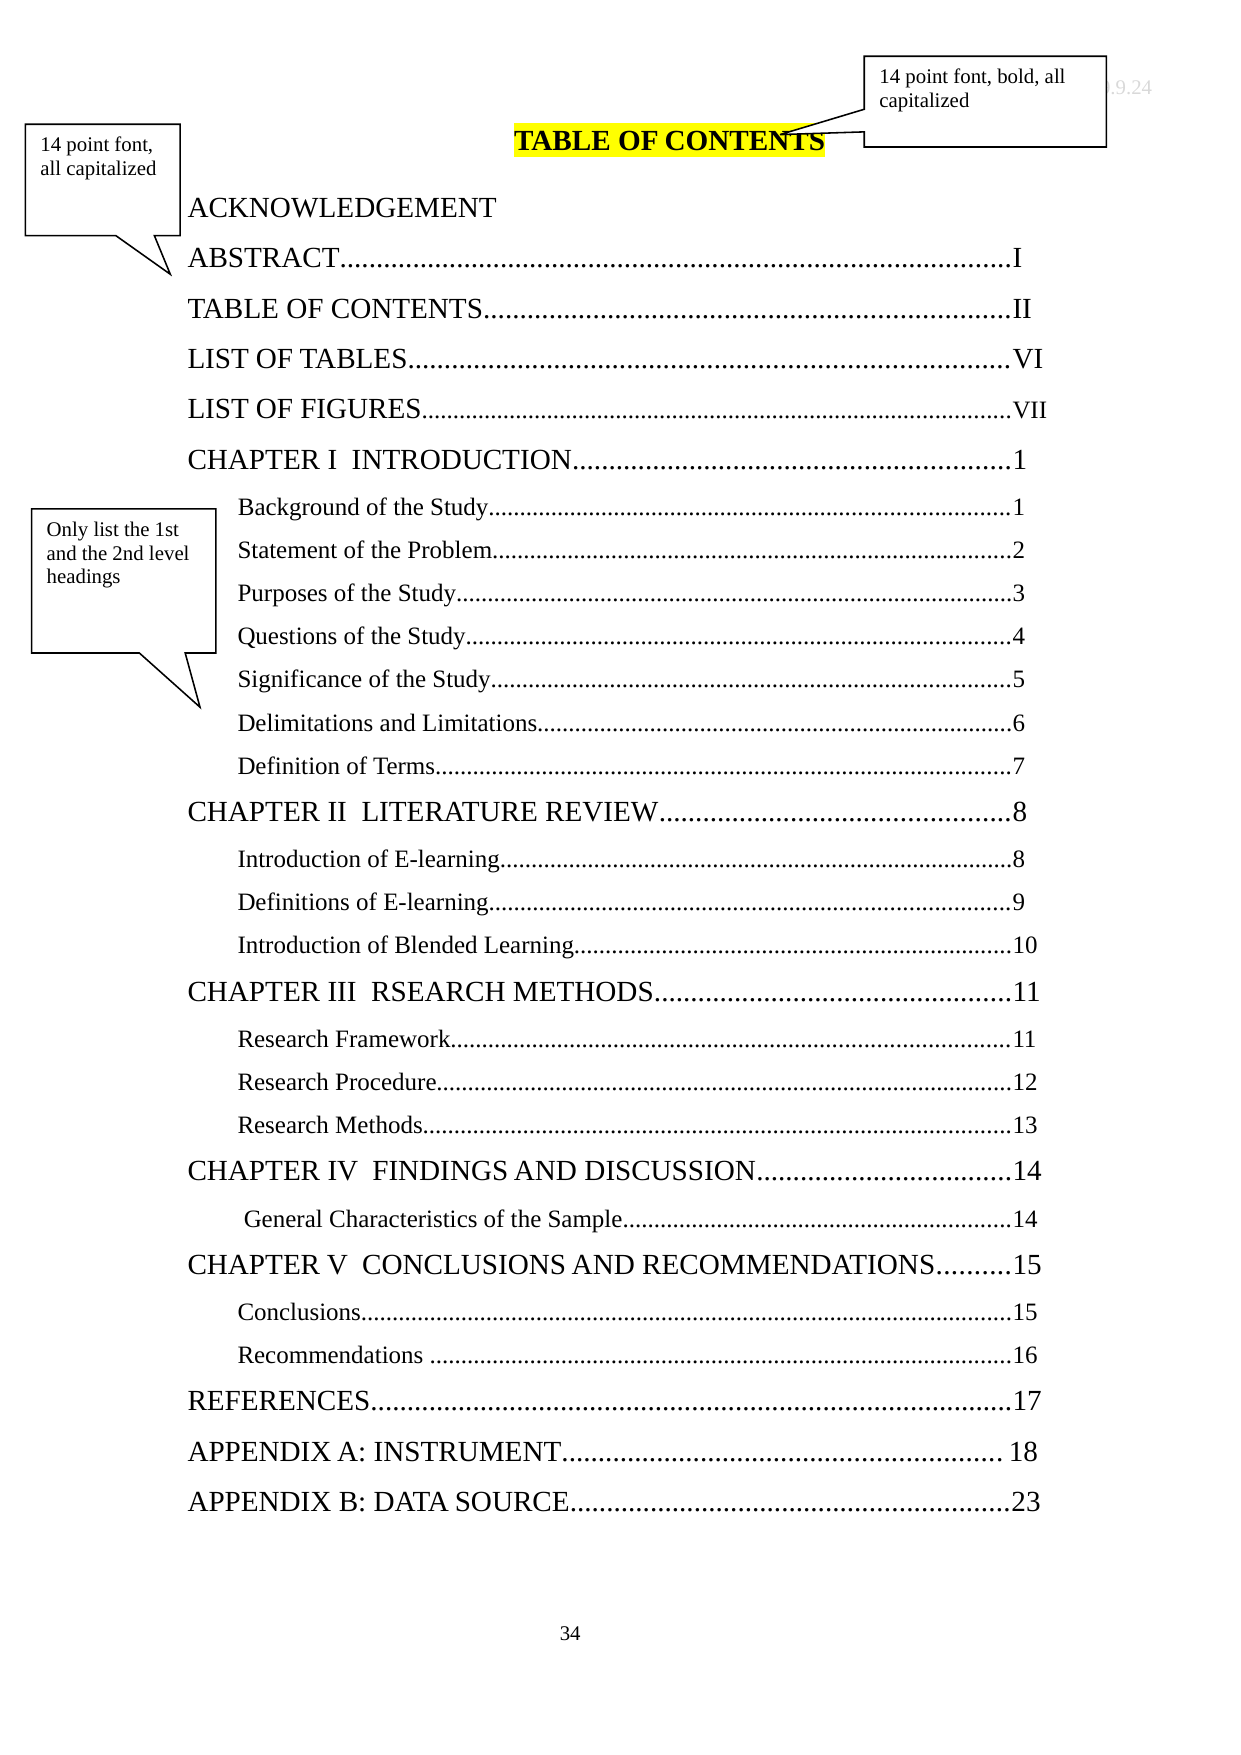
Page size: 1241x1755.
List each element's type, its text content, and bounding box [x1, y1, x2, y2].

text REFERENCES 17 [187, 1383, 1152, 1417]
text Questions of the Study 4 [217, 621, 1152, 650]
text LIST OF TABLES VI [187, 341, 1152, 375]
text CHAPTER I INTRODUCTION 1 [187, 442, 1152, 475]
text APPENDIX B: DATA SOURCE 23 [187, 1484, 1152, 1517]
text Statement of the Problem 2 [217, 535, 1152, 564]
text Research Framework 11 [187, 1024, 1152, 1053]
text Research Methods 13 [187, 1110, 1152, 1139]
text LIST OF FIGURES VII [187, 391, 1152, 425]
text CHAPTER V CONCLUSIONS AND RECOMMENDATIONS 15 [187, 1247, 1152, 1280]
text Purposes of the Study 3 [217, 578, 1152, 607]
text Research Procedure 12 [187, 1067, 1152, 1096]
text Introduction of Blended Learning 10 [187, 931, 1152, 959]
text Conclusions 15 [187, 1297, 1152, 1326]
text APPENDIX A: INSTRUMENT 18 [187, 1434, 1152, 1467]
text Definition of Terms 7 [187, 751, 1152, 779]
subtitle TABLE OF CONTENTS [187, 123, 1152, 157]
text CHAPTER II LITERATURE REVIEW 8 [187, 794, 1152, 827]
subtitle ACKNOWLEDGEMENT [187, 190, 1152, 224]
text TABLE OF CONTENTS II [187, 291, 1152, 324]
text Introduction of E-learning 8 [187, 844, 1152, 873]
text Significance of the Study 5 [190, 664, 1152, 693]
text ABSTRACT I [187, 241, 1152, 274]
text Background of the Study 1 [187, 492, 1152, 521]
text Delimitations and Limitations 6 [187, 708, 1152, 736]
text CHAPTER III RSEARCH METHODS 11 [187, 974, 1152, 1007]
text Recommendations 16 [187, 1340, 1152, 1369]
text CHAPTER IV FINDINGS AND DISCUSSION 14 [187, 1153, 1152, 1187]
text Definitions of E-learning 9 [187, 887, 1152, 916]
text General Characteristics of the Sample 14 [187, 1204, 1152, 1232]
